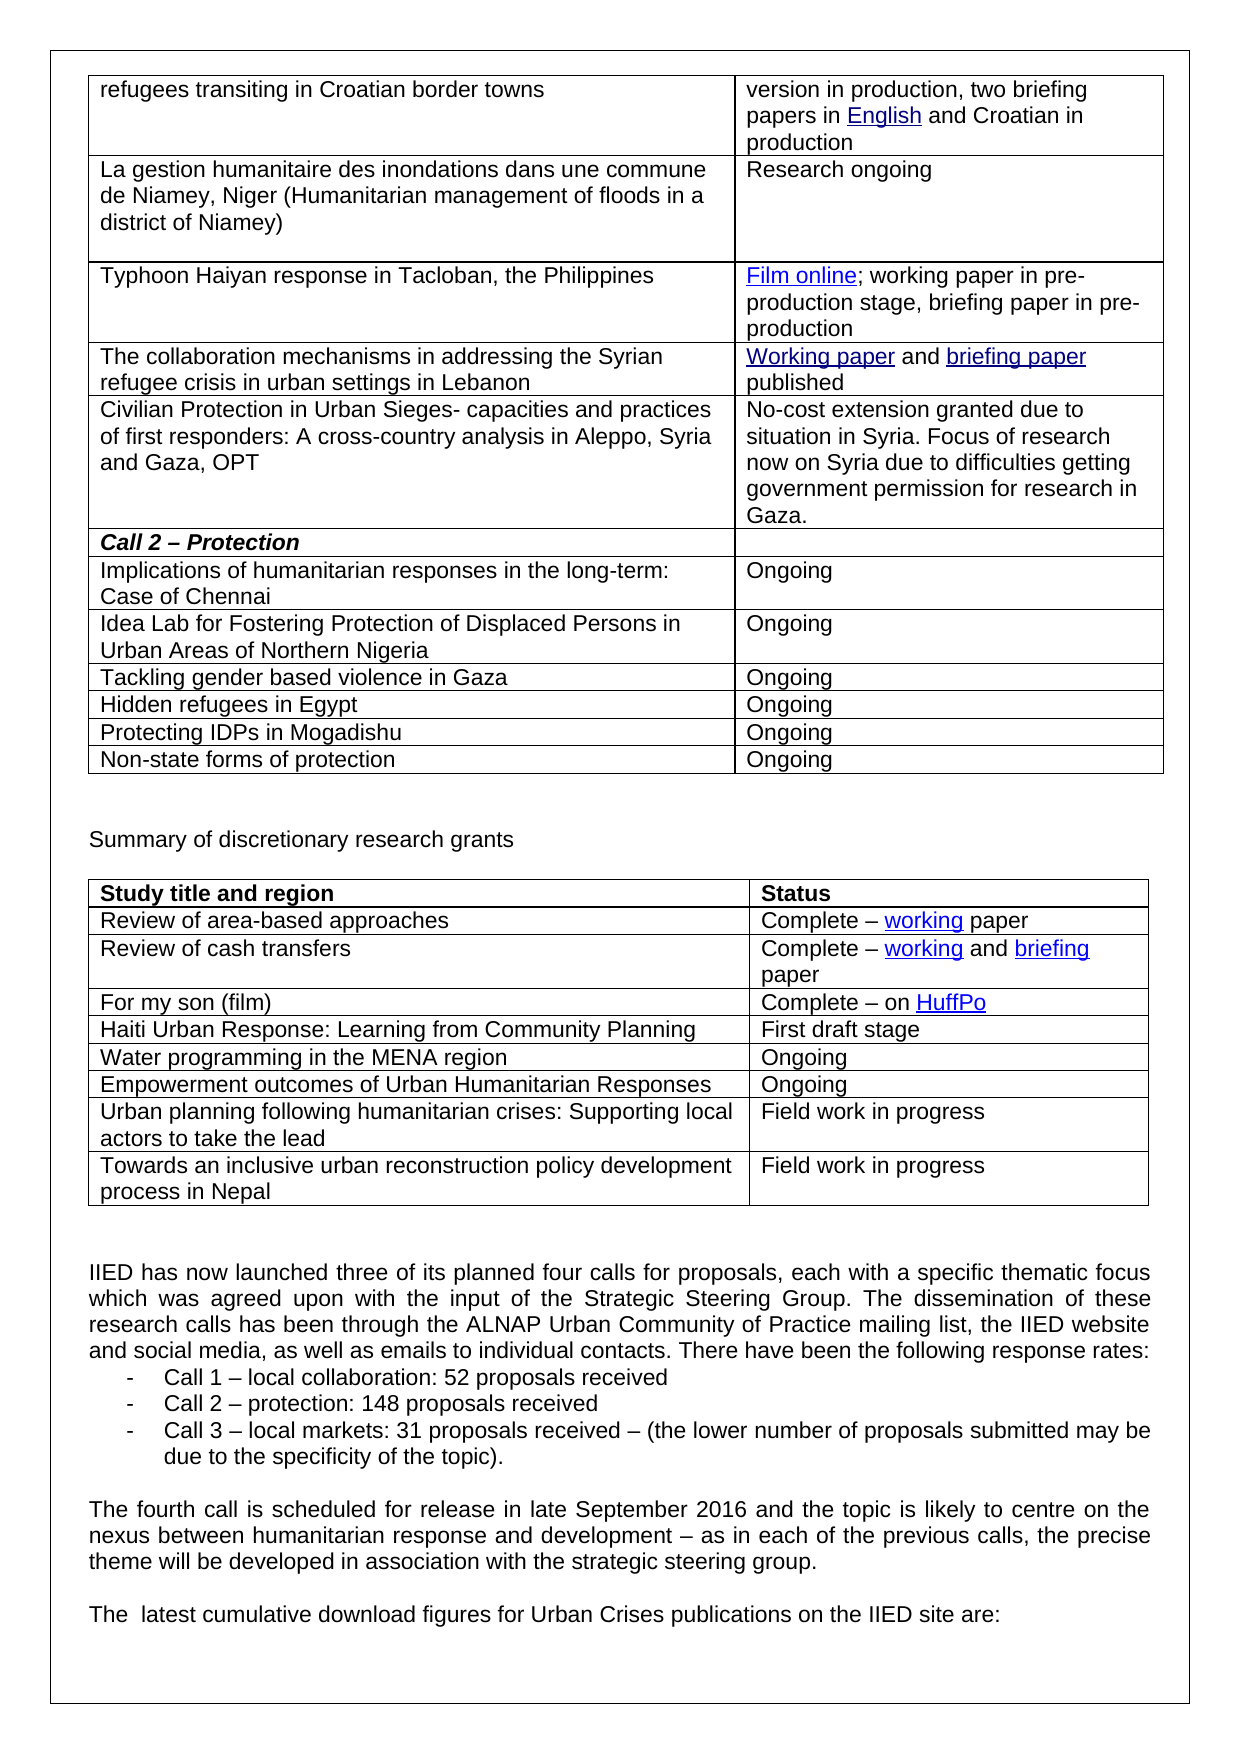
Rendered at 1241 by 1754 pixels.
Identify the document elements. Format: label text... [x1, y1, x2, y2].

table_cell Ongoing [750, 1044, 1148, 1070]
table_cell Ongoing [736, 719, 1163, 745]
table_cell La gestion humanitaire des inondations dans une commune de Niamey, Niger (Humanitarian management of floods in a district of Niamey) [89, 156, 734, 261]
text The fourth call is scheduled for release in late September 2016 and the topic is likely to centre on the nexus between humanitarian response and development – as in each of the previous calls, the precise theme will be developed in association with the strategic steering group. [89, 1496, 1152, 1575]
table_cell Ongoing [736, 691, 1163, 718]
table_cell Protecting IDPs in Mogadishu [89, 719, 734, 745]
table_cell Working paper and briefing paper published [736, 343, 1163, 395]
text IIED has now launched three of its planned four calls for proposals, each with a specific thematic focus which was agreed upon with the input of the Strategic Steering Group. The dissemination of these research calls has been through the ALNAP Urban Community of Practice mailing list, the IIED website and social media, as well as emails to individual contacts. There have been the following response rates: [89, 1258, 1152, 1364]
table_cell Civilian Protection in Urban Sieges- capacities and practices of first responders: A cross-country analysis in Aleppo, Syria and Gaza, OPT [89, 396, 734, 528]
list Call 1 – local collaboration: 52 proposals received [126, 1364, 1152, 1390]
table_cell Ongoing [736, 610, 1163, 663]
table_cell Water programming in the MENA region [89, 1044, 749, 1070]
table_cell Ongoing [750, 1071, 1148, 1097]
table_cell Hidden refugees in Egypt [89, 691, 734, 718]
table_cell version in production, two briefing papers in English and Croatian in production [736, 76, 1163, 155]
table_cell For my son (film) [89, 989, 749, 1015]
list Call 3 – local markets: 31 proposals received – (the lower number of proposals submitted may be due to the specificity of the topic). [126, 1417, 1152, 1469]
table_cell Complete – working and briefing paper [750, 935, 1148, 988]
table_cell Review of area-based approaches [89, 908, 749, 934]
table_cell [736, 529, 1163, 556]
table_cell No-cost extension granted due to situation in Syria. Focus of research now on Syria due to difficulties getting government permission for research in Gaza. [736, 396, 1163, 528]
table_cell Ongoing [736, 746, 1163, 773]
table_cell Field work in progress [750, 1152, 1148, 1205]
table_cell Research ongoing [736, 156, 1163, 261]
table_cell Empowerment outcomes of Urban Humanitarian Responses [89, 1071, 749, 1097]
table_cell Complete – on HuffPo [750, 989, 1148, 1015]
table_cell Call 2 – Protection [89, 529, 734, 556]
table_cell Implications of humanitarian responses in the long-term: Case of Chennai [89, 557, 734, 609]
table_cell Ongoing [736, 557, 1163, 609]
table_header Status [750, 880, 1148, 906]
table_cell The collaboration mechanisms in addressing the Syrian refugee crisis in urban settings in Lebanon [89, 343, 734, 395]
list Call 2 – protection: 148 proposals received [126, 1390, 1152, 1417]
text Summary of discretionary research grants [89, 826, 1152, 853]
table_cell Review of cash transfers [89, 935, 749, 988]
table_cell Typhoon Haiyan response in Tacloban, the Philippines [89, 263, 734, 342]
table_cell Field work in progress [750, 1098, 1148, 1151]
table_cell Idea Lab for Fostering Protection of Displaced Persons in Urban Areas of Northern Nigeria [89, 610, 734, 663]
table_cell Towards an inclusive urban reconstruction policy development process in Nepal [89, 1152, 749, 1205]
table_header Study title and region [89, 880, 749, 906]
table_cell Non-state forms of protection [89, 746, 734, 773]
text The latest cumulative download figures for Urban Crises publications on the IIED site are: [89, 1601, 1152, 1627]
table_cell Haiti Urban Response: Learning from Community Planning [89, 1016, 749, 1042]
table_cell Ongoing [736, 664, 1163, 690]
table_cell Film online; working paper in pre-production stage, briefing paper in pre-production [736, 263, 1163, 342]
table_cell Tackling gender based violence in Gaza [89, 664, 734, 690]
table_cell First draft stage [750, 1016, 1148, 1042]
table_cell Complete – working paper [750, 908, 1148, 934]
table_cell Urban planning following humanitarian crises: Supporting local actors to take the lead [89, 1098, 749, 1151]
table_cell refugees transiting in Croatian border towns [89, 76, 734, 155]
